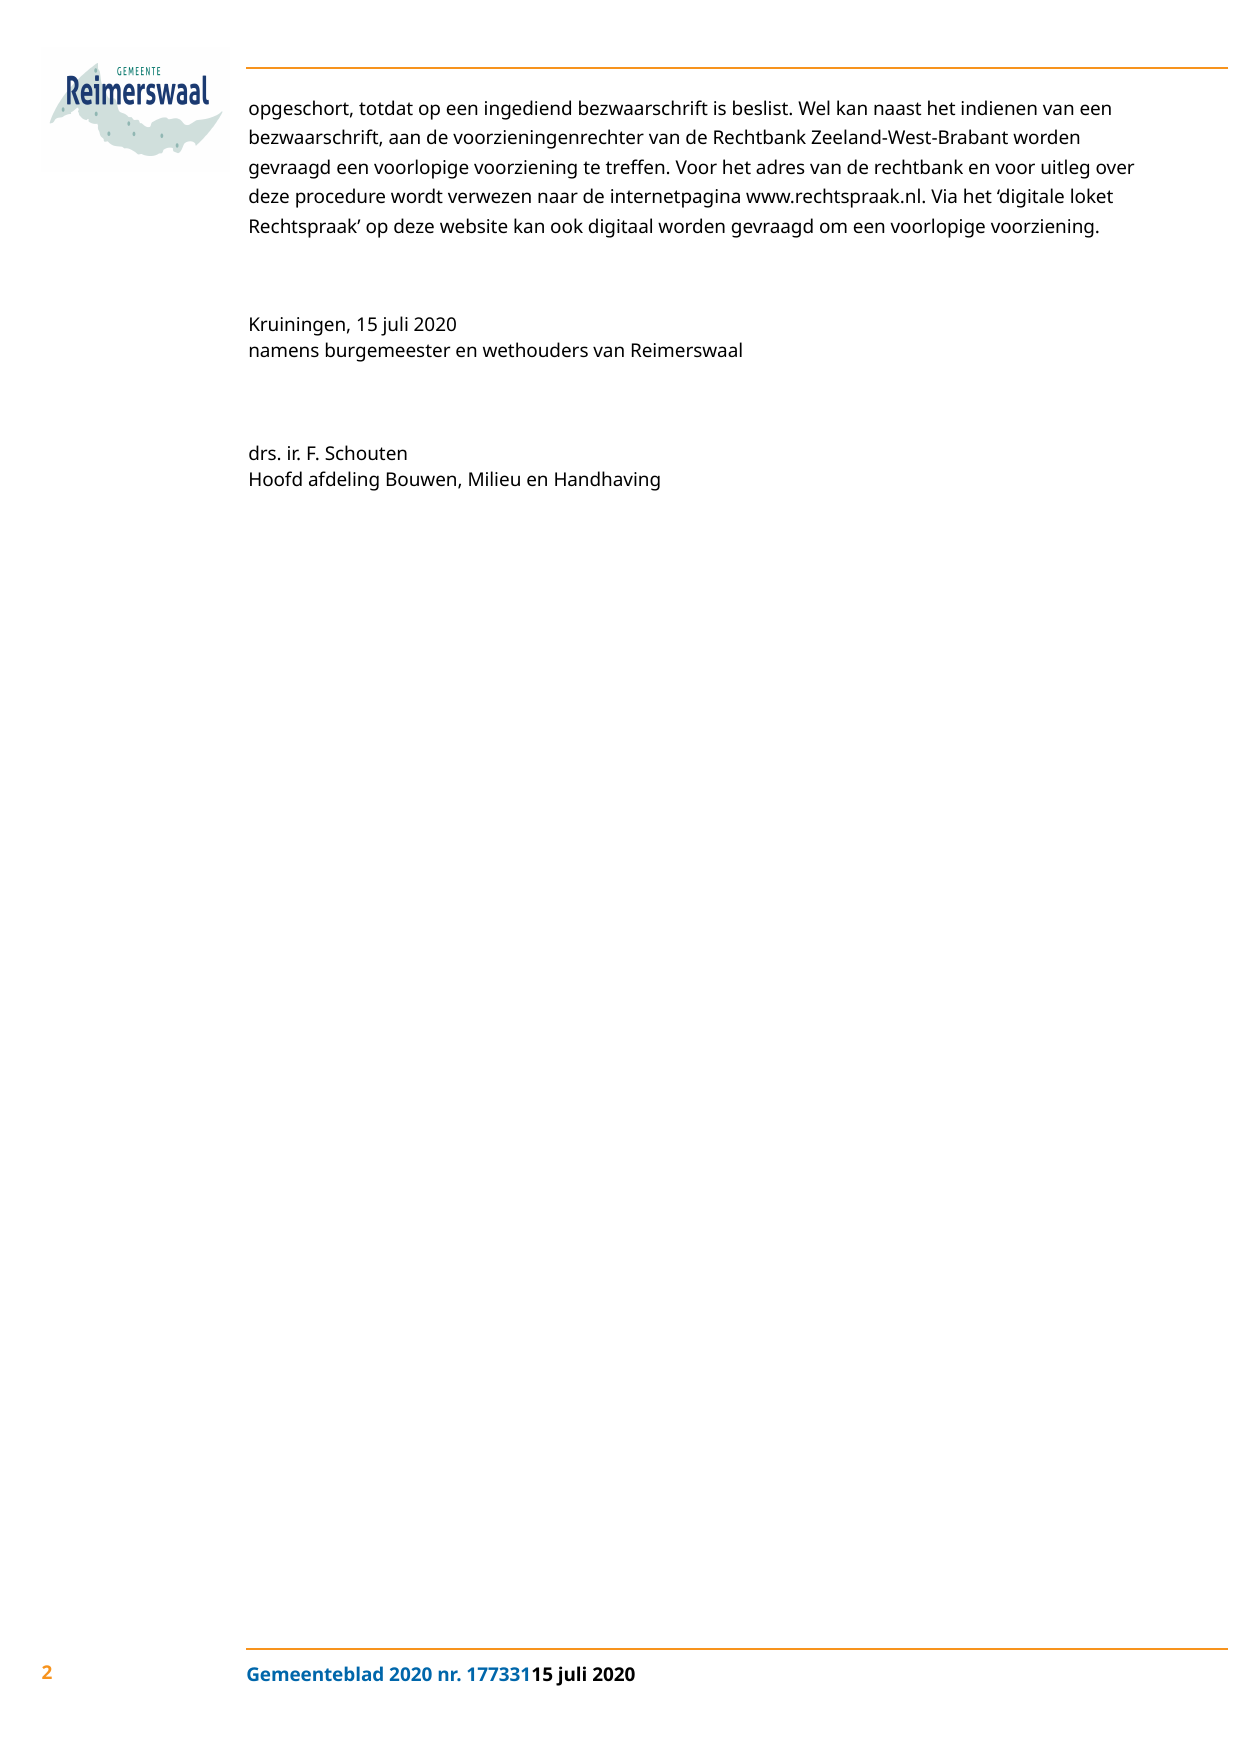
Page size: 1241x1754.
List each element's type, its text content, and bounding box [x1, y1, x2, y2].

text Kruiningen, 15 juli 2020 [248, 311, 1152, 337]
text Hoofd afdeling Bouwen, Milieu en Handhaving [248, 466, 1152, 491]
text namens burgemeester en wethouders van Reimerswaal [248, 337, 1152, 363]
text drs. ir. F. Schouten [248, 440, 1152, 466]
text opgeschort, totdat op een ingediend bezwaarschrift is beslist. Wel kan naast het indienen van een bezwaarschrift, aan de voorzieningenrechter van de Rechtbank Zeeland-West-Brabant worden gevraagd een voorlopige voorziening te treffen. Voor het adres van de rechtbank en voor uitleg over deze procedure wordt verwezen naar de internetpagina www.rechtspraak.nl. Via het ‘digitale loket Rechtspraak’ op deze website kan ook digitaal worden gevraagd om een voorlopige voorziening. [248, 95, 1152, 239]
picture [41, 47, 231, 172]
